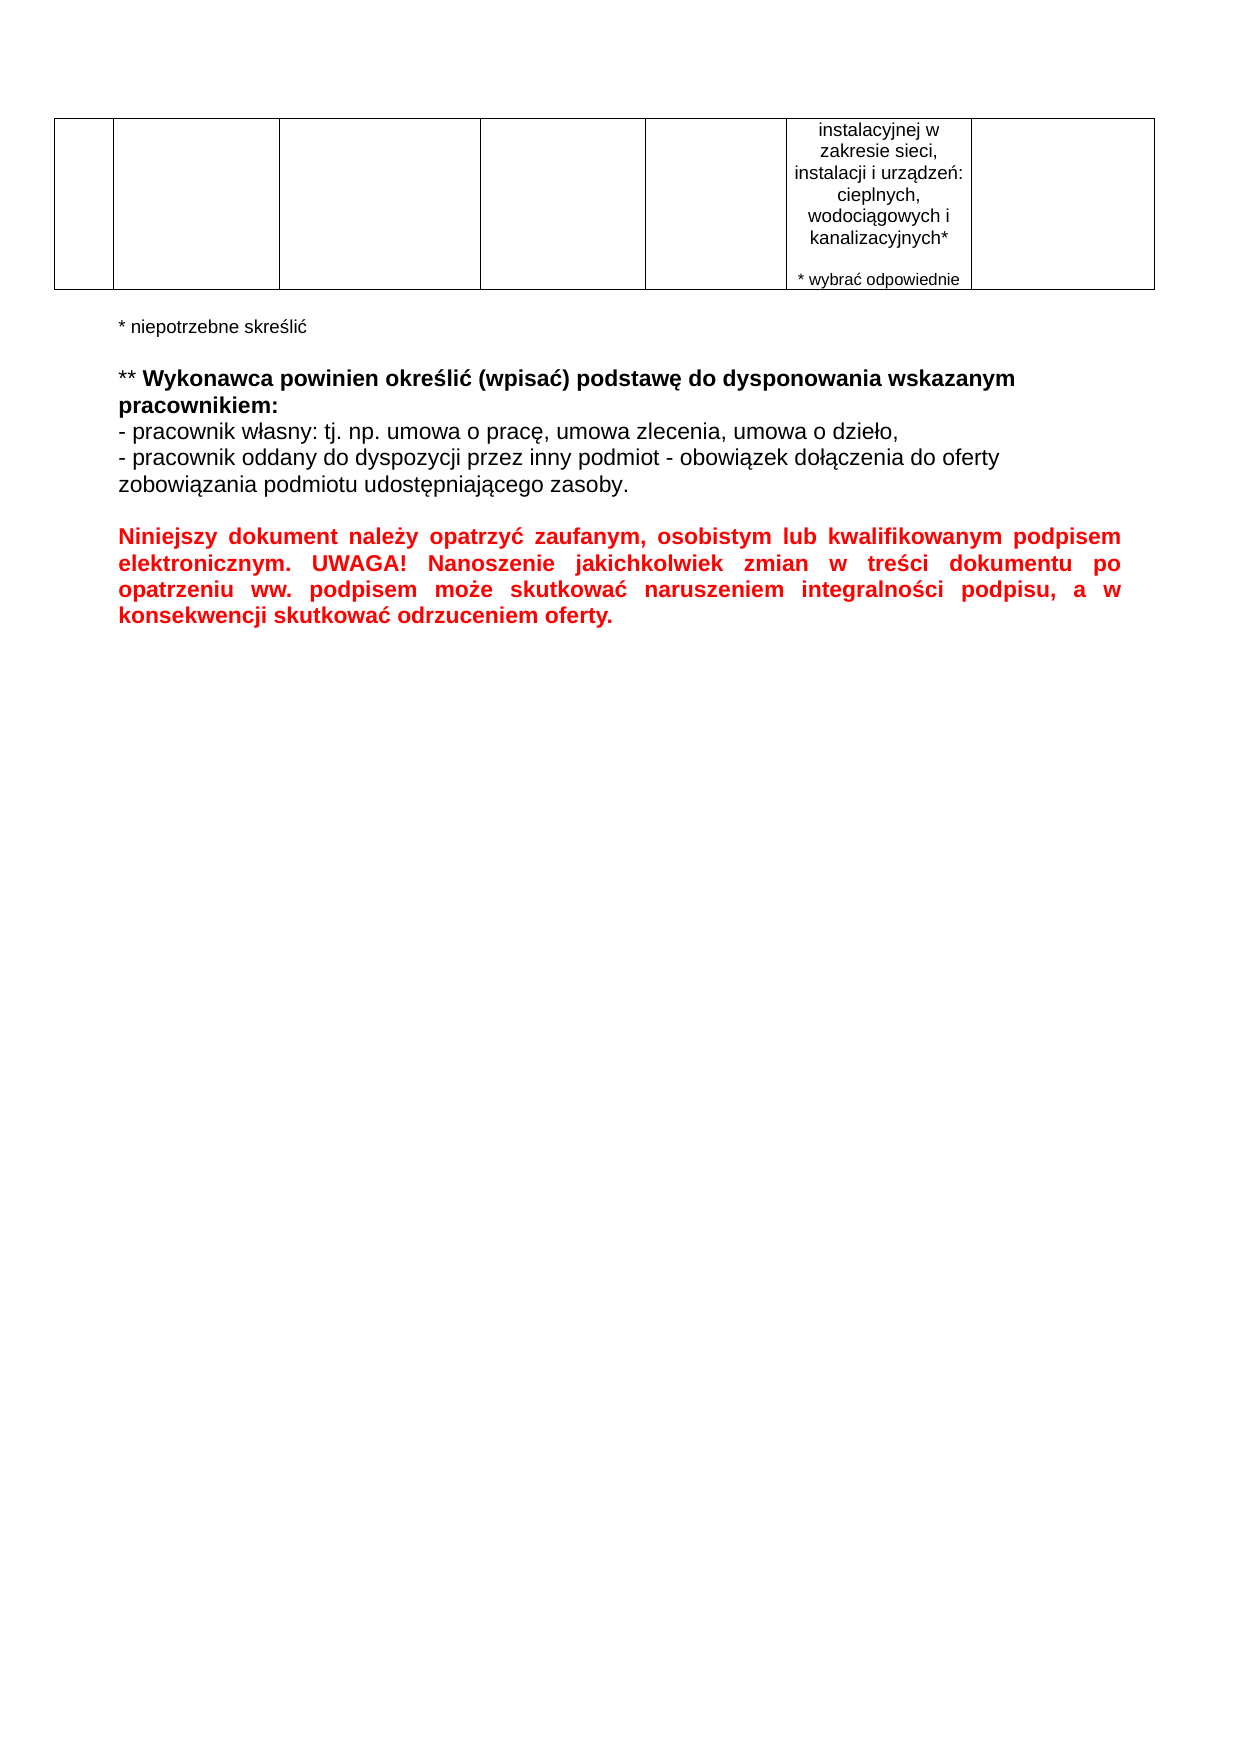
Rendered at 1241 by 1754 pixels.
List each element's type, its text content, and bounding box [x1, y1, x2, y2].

text Niniejszy dokument należy opatrzyć zaufanym, osobistym lub kwalifikowanym podpisem elektronicznym. UWAGA! Nanoszenie jakichkolwiek zmian w treści dokumentu po opatrzeniu ww. podpisem może skutkować naruszeniem integralności podpisu, a w konsekwencji skutkować odrzuceniem oferty. [118, 523, 1122, 629]
table_cell [55, 119, 113, 289]
text - pracownik oddany do dyspozycji przez inny podmiot - obowiązek dołączenia do oferty zobowiązania podmiotu udostępniającego zasoby. [118, 444, 1122, 497]
table_cell instalacyjnej w zakresie sieci, instalacji i urządzeń: cieplnych, wodociągowych i kanalizacyjnych* * wybrać odpowiednie [787, 119, 971, 289]
table_cell [481, 119, 645, 289]
table_cell [114, 119, 279, 289]
text ** Wykonawca powinien określić (wpisać) podstawę do dysponowania wskazanym pracownikiem: [118, 365, 1122, 418]
table_cell [280, 119, 480, 289]
text * niepotrzebne skreślić [118, 316, 1122, 337]
text - pracownik własny: tj. np. umowa o pracę, umowa zlecenia, umowa o dzieło, [118, 418, 1122, 444]
table_cell [646, 119, 786, 289]
table_cell [972, 119, 1154, 289]
